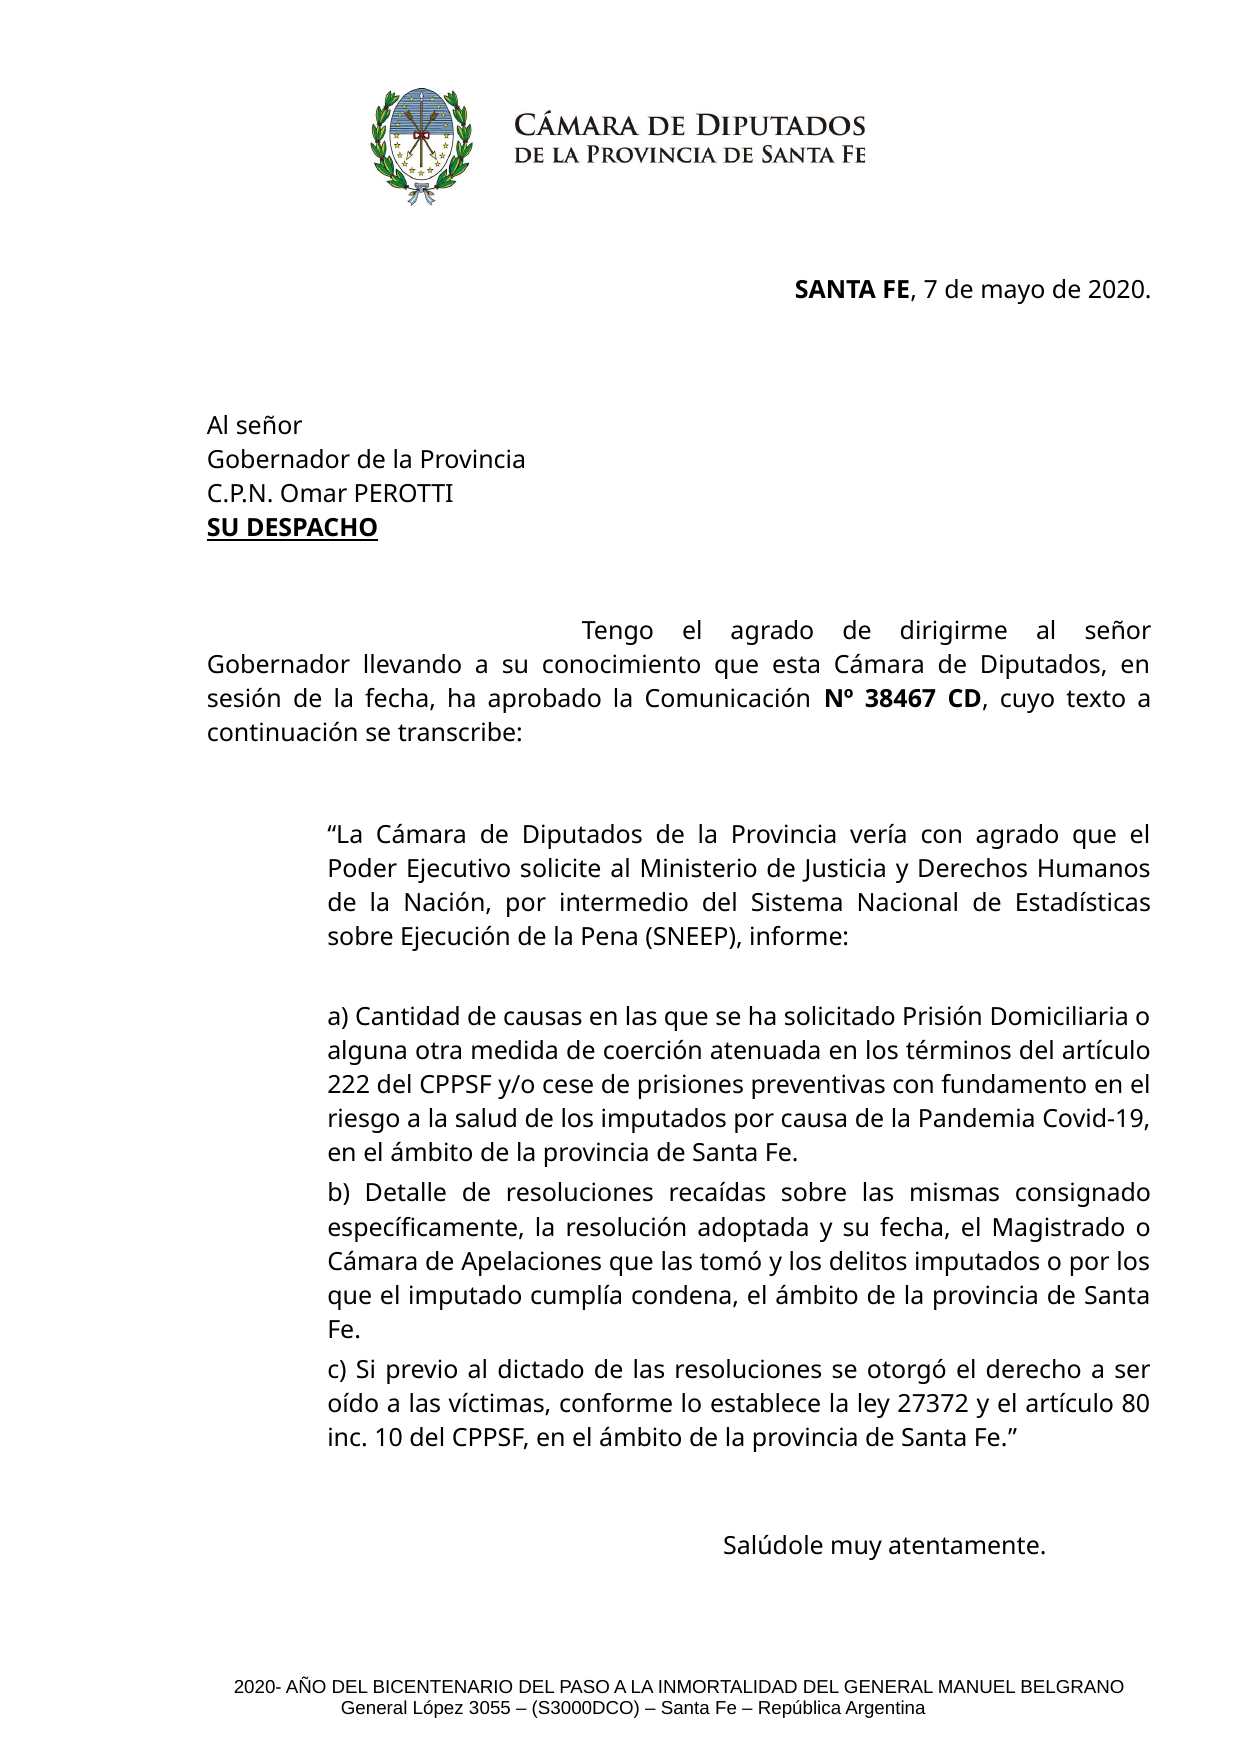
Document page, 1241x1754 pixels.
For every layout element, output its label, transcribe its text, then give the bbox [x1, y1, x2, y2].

text C.P.N. Omar PEROTTI [207, 476, 1152, 510]
text Gobernador de la Provincia [207, 442, 1152, 476]
text Tengo el agrado de dirigirme al señor Gobernador llevando a su conocimiento que esta Cámara de Diputados, en sesión de la fecha, ha aprobado la Comunicación Nº 38467 CD, cuyo texto a continuación se transcribe: [207, 612, 1152, 748]
text Al señor [207, 408, 1152, 442]
text “La Cámara de Diputados de la Provincia vería con agrado que el Poder Ejecutivo solicite al Ministerio de Justicia y Derechos Humanos de la Nación, por intermedio del Sistema Nacional de Estadísticas sobre Ejecución de la Pena (SNEEP), informe: [327, 817, 1152, 953]
text c) Si previo al dictado de las resoluciones se otorgó el derecho a ser oído a las víctimas, conforme lo establece la ley 27372 y el artículo 80 inc. 10 del CPPSF, en el ámbito de la provincia de Santa Fe.” [327, 1351, 1152, 1453]
text SANTA FE, 7 de mayo de 2020. [207, 272, 1152, 306]
picture [370, 88, 866, 210]
text Salúdole muy atentamente. [649, 1528, 1152, 1562]
text a) Cantidad de causas en las que se ha solicitado Prisión Domiciliaria o alguna otra medida de coerción atenuada en los términos del artículo 222 del CPPSF y/o cese de prisiones preventivas con fundamento en el riesgo a la salud de los imputados por causa de la Pandemia Covid-19, en el ámbito de la provincia de Santa Fe. [327, 999, 1152, 1169]
text b) Detalle de resoluciones recaídas sobre las mismas consignado específicamente, la resolución adoptada y su fecha, el Magistrado o Cámara de Apelaciones que las tomó y los delitos imputados o por los que el imputado cumplía condena, el ámbito de la provincia de Santa Fe. [327, 1175, 1152, 1345]
text SU DESPACHO [207, 510, 1152, 544]
